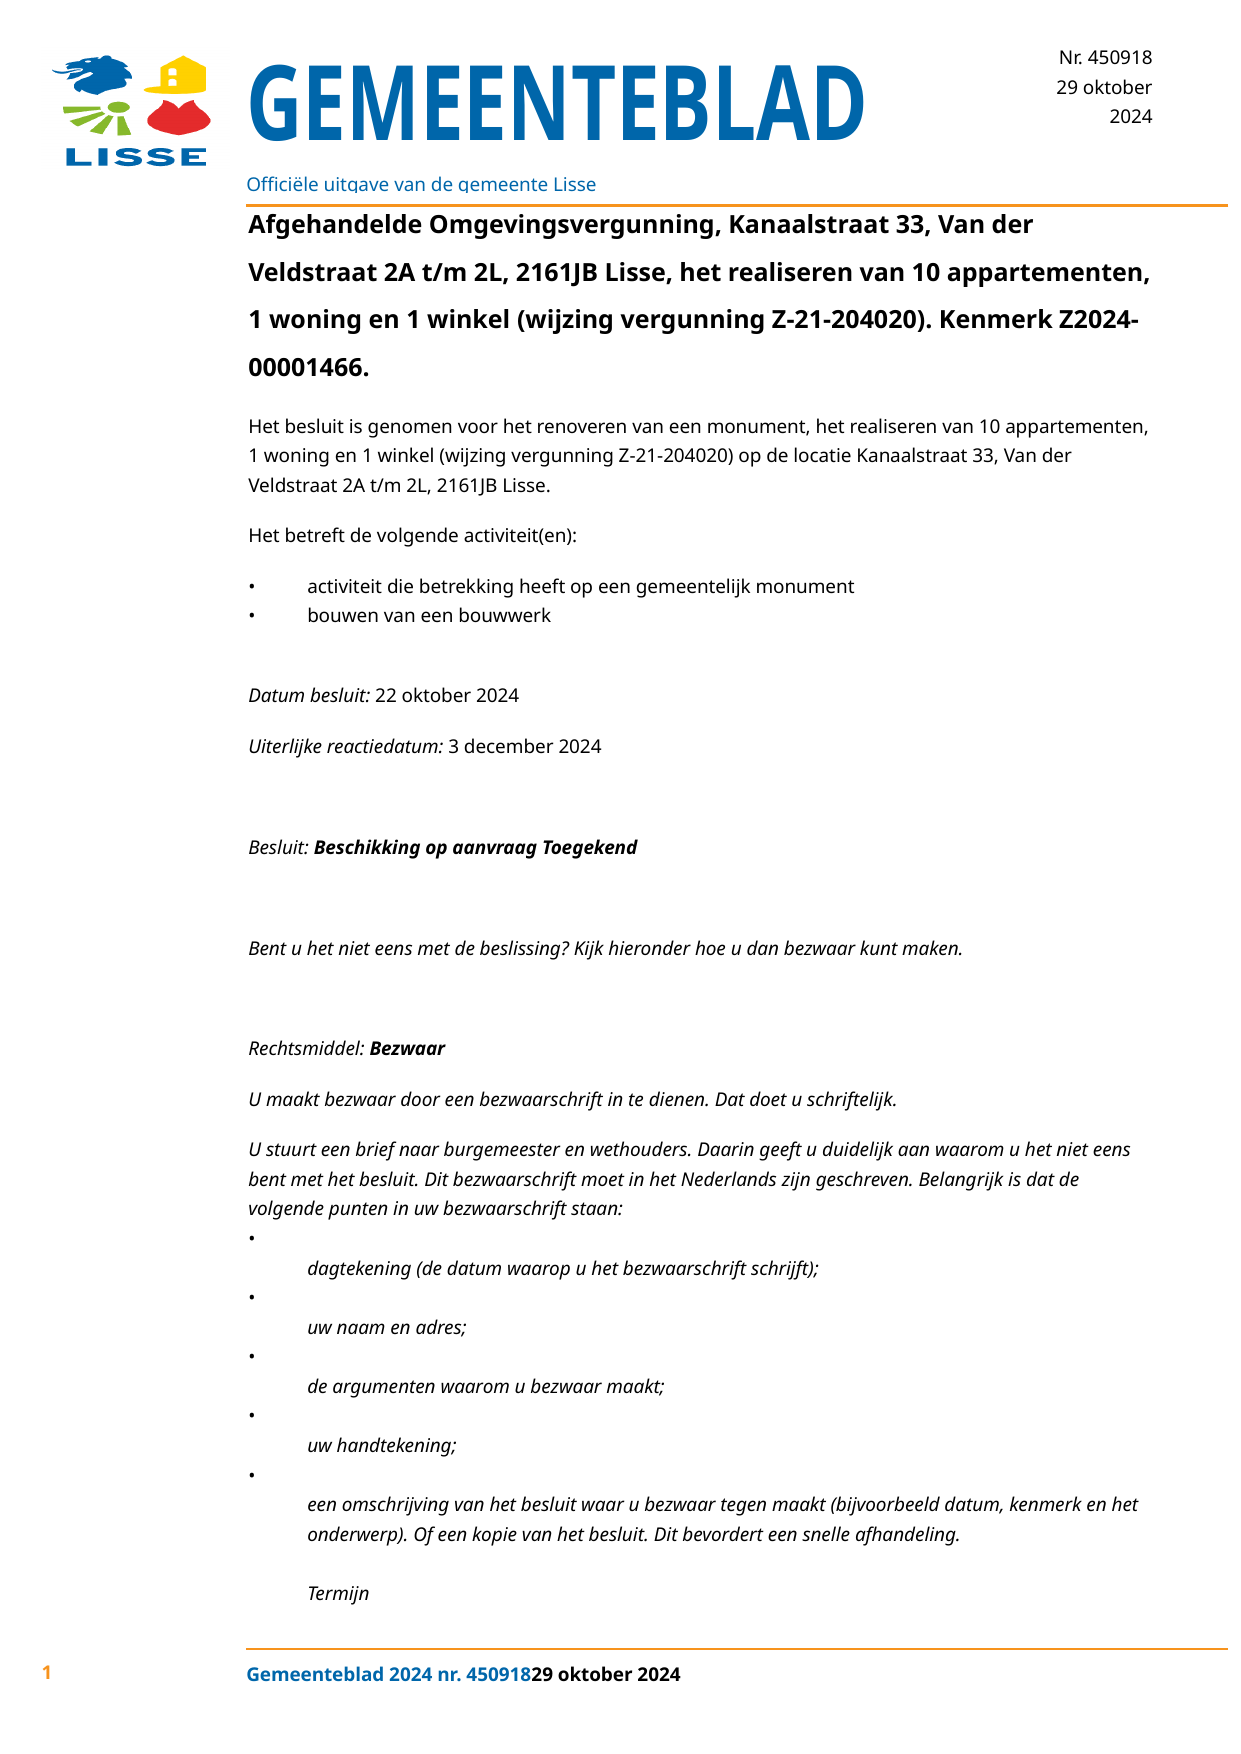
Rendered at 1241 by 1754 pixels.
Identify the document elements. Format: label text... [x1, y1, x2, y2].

list uw naam en adres; [248, 1314, 1152, 1340]
text Bent u het niet eens met de beslissing? Kijk hieronder hoe u dan bezwaar kunt maken. [248, 935, 1152, 961]
text Rechtsmiddel: Bezwaar [248, 1036, 1152, 1061]
list uw handtekening; [248, 1432, 1152, 1458]
list de argumenten waarom u bezwaar maakt; [248, 1373, 1152, 1399]
list dagtekening (de datum waarop u het bezwaarschrift schrijft); [248, 1255, 1152, 1281]
text U maakt bezwaar door een bezwaarschrift in te dienen. Dat doet u schriftelijk. [248, 1086, 1152, 1112]
text Besluit: Beschikking op aanvraag Toegekend [248, 834, 1152, 860]
text Datum besluit: 22 oktober 2024 [248, 683, 1152, 708]
list activiteit die betrekking heeft op een gemeentelijk monument [248, 573, 1152, 599]
list Termijn [248, 1580, 1152, 1606]
text Het besluit is genomen voor het renoveren van een monument, het realiseren van 10 appartementen, 1 woning en 1 winkel (wijzing vergunning Z-21-204020) op de locatie Kanaalstraat 33, Van der Veldstraat 2A t/m 2L, 2161JB Lisse. [248, 413, 1152, 498]
picture [41, 47, 231, 172]
text Uiterlijke reactiedatum: 3 december 2024 [248, 733, 1152, 759]
text Het betreft de volgende activiteit(en): [248, 523, 1152, 548]
text U stuurt een brief naar burgemeester en wethouders. Daarin geeft u duidelijk aan waarom u het niet eens bent met het besluit. Dit bezwaarschrift moet in het Nederlands zijn geschreven. Belangrijk is dat de volgende punten in uw bezwaarschrift staan: [248, 1136, 1152, 1221]
list bouwen van een bouwwerk [248, 603, 1152, 628]
text Afgehandelde Omgevingsvergunning, Kanaalstraat 33, Van der Veldstraat 2A t/m 2L, 2161JB Lisse, het realiseren van 10 appartementen, 1 woning en 1 winkel (wijzing vergunning Z-21-204020). Kenmerk Z2024-00001466. [248, 207, 1152, 384]
list een omschrijving van het besluit waar u bezwaar tegen maakt (bijvoorbeeld datum, kenmerk en het onderwerp). Of een kopie van het besluit. Dit bevordert een snelle afhandeling. [248, 1491, 1152, 1547]
